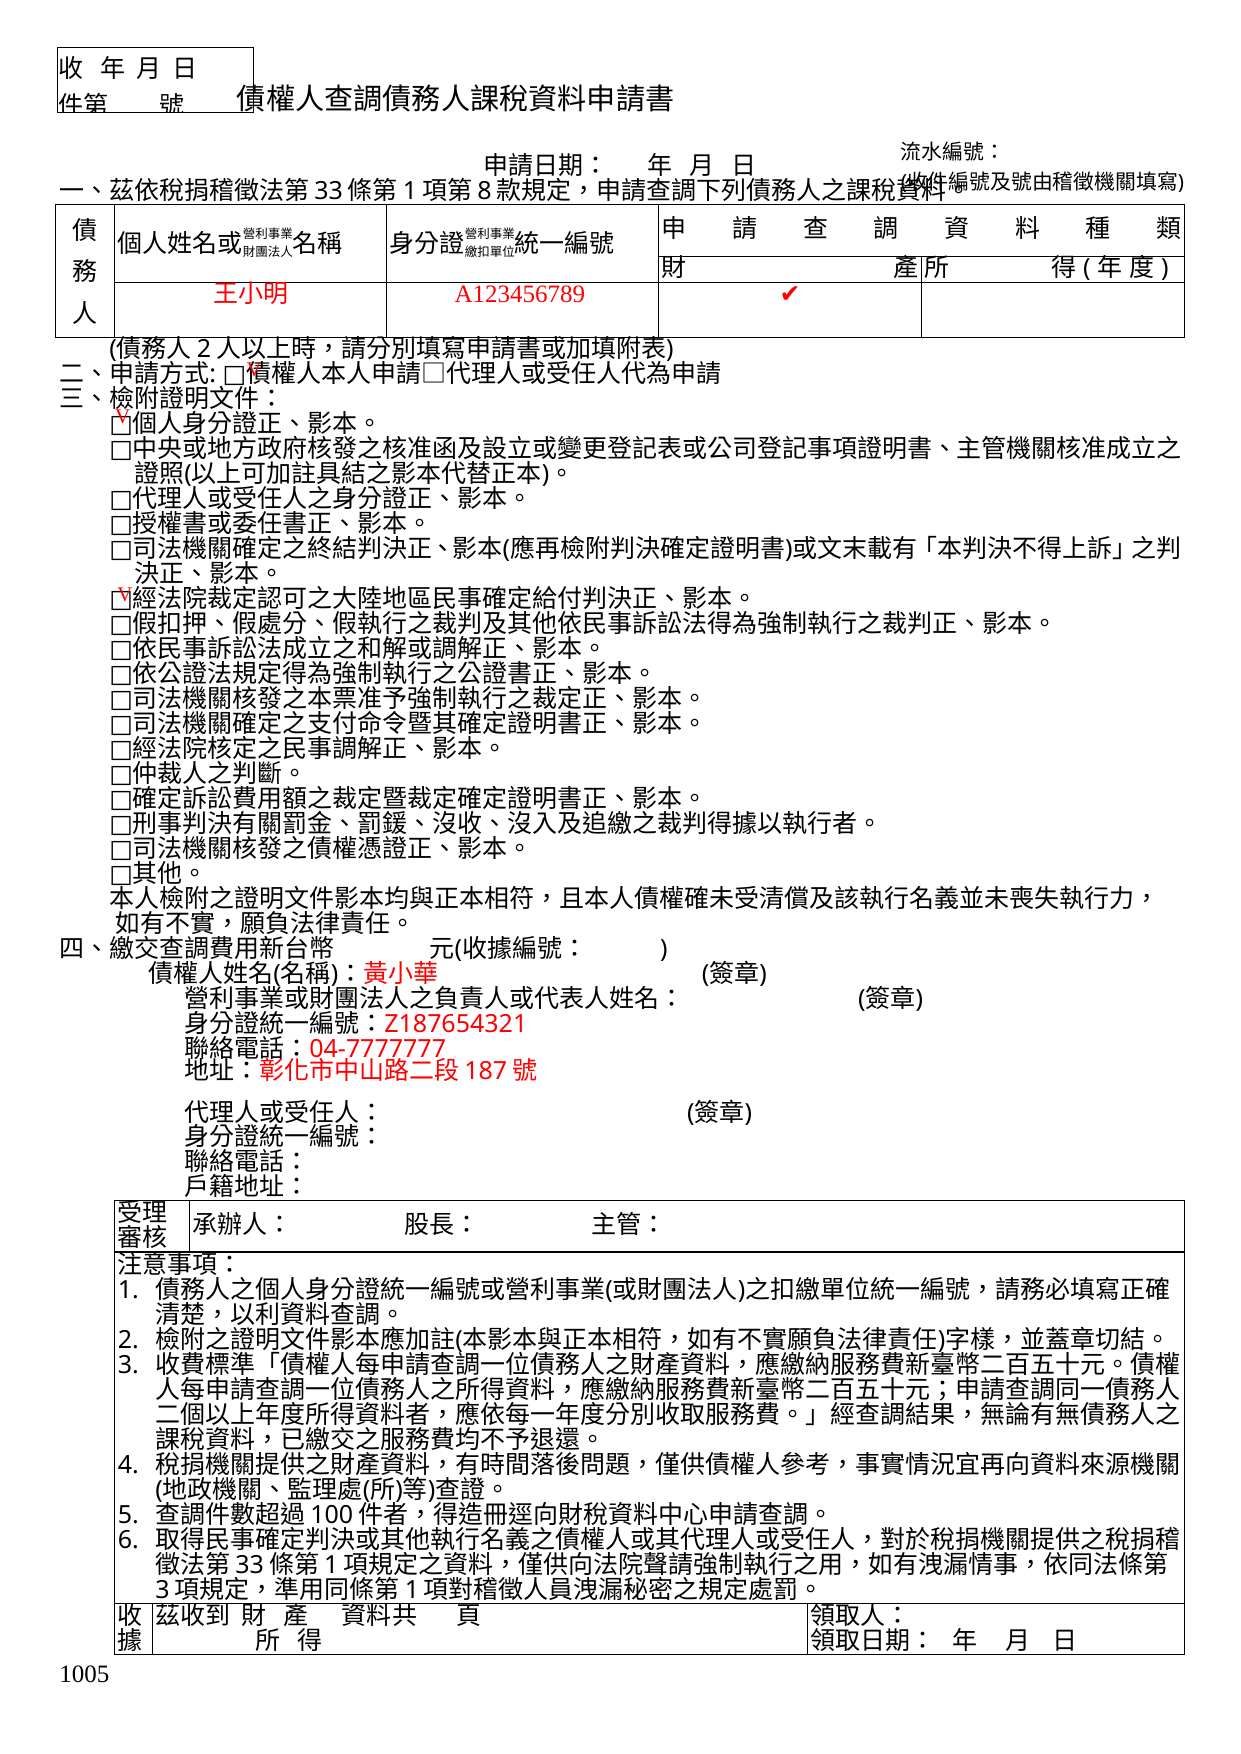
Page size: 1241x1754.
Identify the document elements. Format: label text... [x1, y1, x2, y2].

table_cell 所 得(年度) [922, 257, 1184, 282]
table_header 注意事項： 債務人之個人身分證統一編號或營利事業(或財團法人)之扣繳單位統一編號，請務必填寫正確清楚，以利資料查調。 檢附之證明文件影本應加註(本影本與正本相符，如有不實願負法律責任)字樣，並蓋章切結。 收費標準「債權人每申請查調一位債務人之財產資料，應繳納服務費新臺幣二百五十元。債權人每申請查調一位債務人之所得資料，應繳納服務費新臺幣二百五十元；申請查調同一債務人二個以上年度所得資料者，應依每一年度分別收取服務費。」經查調結果，無論有無債務人之課稅資料，已繳交之服務費均不予退還。 稅捐機關提供之財產資料，有時間落後問題，僅供債權人參考，事實情況宜再向資料來源機關(地政機關、監理處(所)等)查證。 查調件數超過100件者，得造冊逕向財稅資料中心申請查調。 取得民事確定判決或其他執行名義之債權人或其代理人或受任人，對於稅捐機關提供之稅捐稽徵法第33條第1項規定之資料，僅供向法院聲請強制執行之用，如有洩漏情事，依同法條第3項規定，準用同條第1項對稽徵人員洩漏秘密之規定處罰。 [115, 1253, 1184, 1603]
text □經法院核定之民事調解正、影本。 [59, 738, 1181, 763]
text 戶籍地址： [59, 1175, 1181, 1200]
text 債權人查調債務人課稅資料申請書 [59, 89, 1181, 114]
table_cell 收據 [115, 1604, 152, 1654]
text 四、繳交查調費用新台幣 元(收據編號： ) [59, 938, 1181, 963]
table_header 承辦人： 股長： 主管： [190, 1201, 1184, 1251]
table_cell 王小明 [115, 283, 386, 337]
text 二、申請方式: □債權人本人申請□代理人或受任人代為申請 [59, 363, 1181, 388]
text 地址：彰化市中山路二段187號 [59, 1063, 1181, 1083]
text □個人身分證正、影本。 [59, 413, 1181, 438]
text □仲裁人之判斷。 [59, 763, 1181, 788]
text 營利事業或財團法人之負責人或代表人姓名： (簽章) [59, 988, 1181, 1013]
table_cell 領取人： 領取日期： 年 月 日 [808, 1604, 1184, 1654]
table_header 債務人 [56, 205, 114, 337]
text 一、茲依稅捐稽徵法第33條第1項第8款規定，申請查調下列債務人之課稅資料。 [59, 179, 1181, 204]
text 代理人或受任人： (簽章) [59, 1104, 691, 1125]
text 三、檢附證明文件： [59, 388, 1181, 413]
text 聯絡電話：04-7777777 [225, 1038, 280, 1063]
text □確定訴訟費用額之裁定暨裁定確定證明書正、影本。 [59, 788, 1181, 813]
text 債權人姓名(名稱)：黃小華 (簽章) [59, 963, 1181, 988]
text □司法機關核發之債權憑證正、影本。 [59, 838, 1181, 863]
text □依民事訴訟法成立之和解或調解正、影本。 [59, 638, 1181, 663]
text 本人檢附之證明文件影本均與正本相符，且本人債權確未受清償及該執行名義並未喪失執行力，如有不實，願負法律責任。 [109, 888, 1181, 938]
text □假扣押、假處分、假執行之裁判及其他依民事訴訟法得為強制執行之裁判正、影本。 [59, 613, 1181, 638]
table_cell 茲收到 財 產 資料共 頁 所 得 [153, 1604, 807, 1654]
table_header 受理審核 [115, 1201, 189, 1251]
text □司法機關確定之支付命令暨其確定證明書正、影本。 [59, 713, 1181, 738]
text □刑事判決有關罰金、罰鍰、沒收、沒入及追繳之裁判得據以執行者。 [59, 813, 1181, 838]
text (收件編號及號由稽徵機關填寫) [901, 165, 1205, 192]
text 申請日期： 年 月 日 [59, 154, 901, 179]
text □其他。 [59, 863, 1181, 888]
text 聯絡電話： [59, 1150, 1181, 1175]
text 身分證統一編號： [59, 1125, 1181, 1150]
table_header 身分證營利事業繳扣單位統一編號 [387, 205, 658, 282]
text 流水編號： [901, 135, 1205, 165]
text □依公證法規定得為強制執行之公證書正、影本。 [59, 663, 1181, 688]
text □中央或地方政府核發之核准函及設立或變更登記表或公司登記事項證明書、主管機關核准成立之證照(以上可加註具結之影本代替正本)。 [109, 438, 1181, 488]
text 聯絡電話：04-7777777 [59, 1038, 204, 1063]
table_cell 財產 [659, 257, 921, 282]
text 收 年 月 日 [59, 49, 252, 85]
text □代理人或受任人之身分證正、影本。 [59, 488, 1181, 513]
text 身分證統一編號：Z187654321 [59, 1013, 1181, 1038]
text 聯絡電話：04-7777777 [277, 1038, 1181, 1063]
table_header 申請查調資料種類 [659, 205, 1184, 256]
table_cell [922, 283, 1184, 337]
text 代理人或受任人： (簽章) [690, 1104, 748, 1125]
text (債務人2人以上時，請分別填寫申請書或加填附表) [59, 338, 1181, 363]
text 代理人或受任人： (簽章) [747, 1104, 1181, 1125]
text □司法機關確定之終結判決正、影本(應再檢附判決確定證明書)或文末載有「本判決不得上訴」之判決正、影本。 [109, 538, 1181, 588]
text □經法院裁定認可之大陸地區民事確定給付判決正、影本。 [59, 588, 1181, 613]
text 聯絡電話：04-7777777 [202, 1038, 225, 1063]
table_cell ✔ [659, 283, 921, 337]
text □司法機關核發之本票准予強制執行之裁定正、影本。 [59, 688, 1181, 713]
text □授權書或委任書正、影本。 [59, 513, 1181, 538]
table_cell A123456789 [387, 283, 658, 337]
table_header 個人姓名或營利事業財團法人名稱 [115, 205, 386, 282]
text 件第 號 [59, 85, 252, 111]
text 1005 [59, 1655, 1181, 1693]
